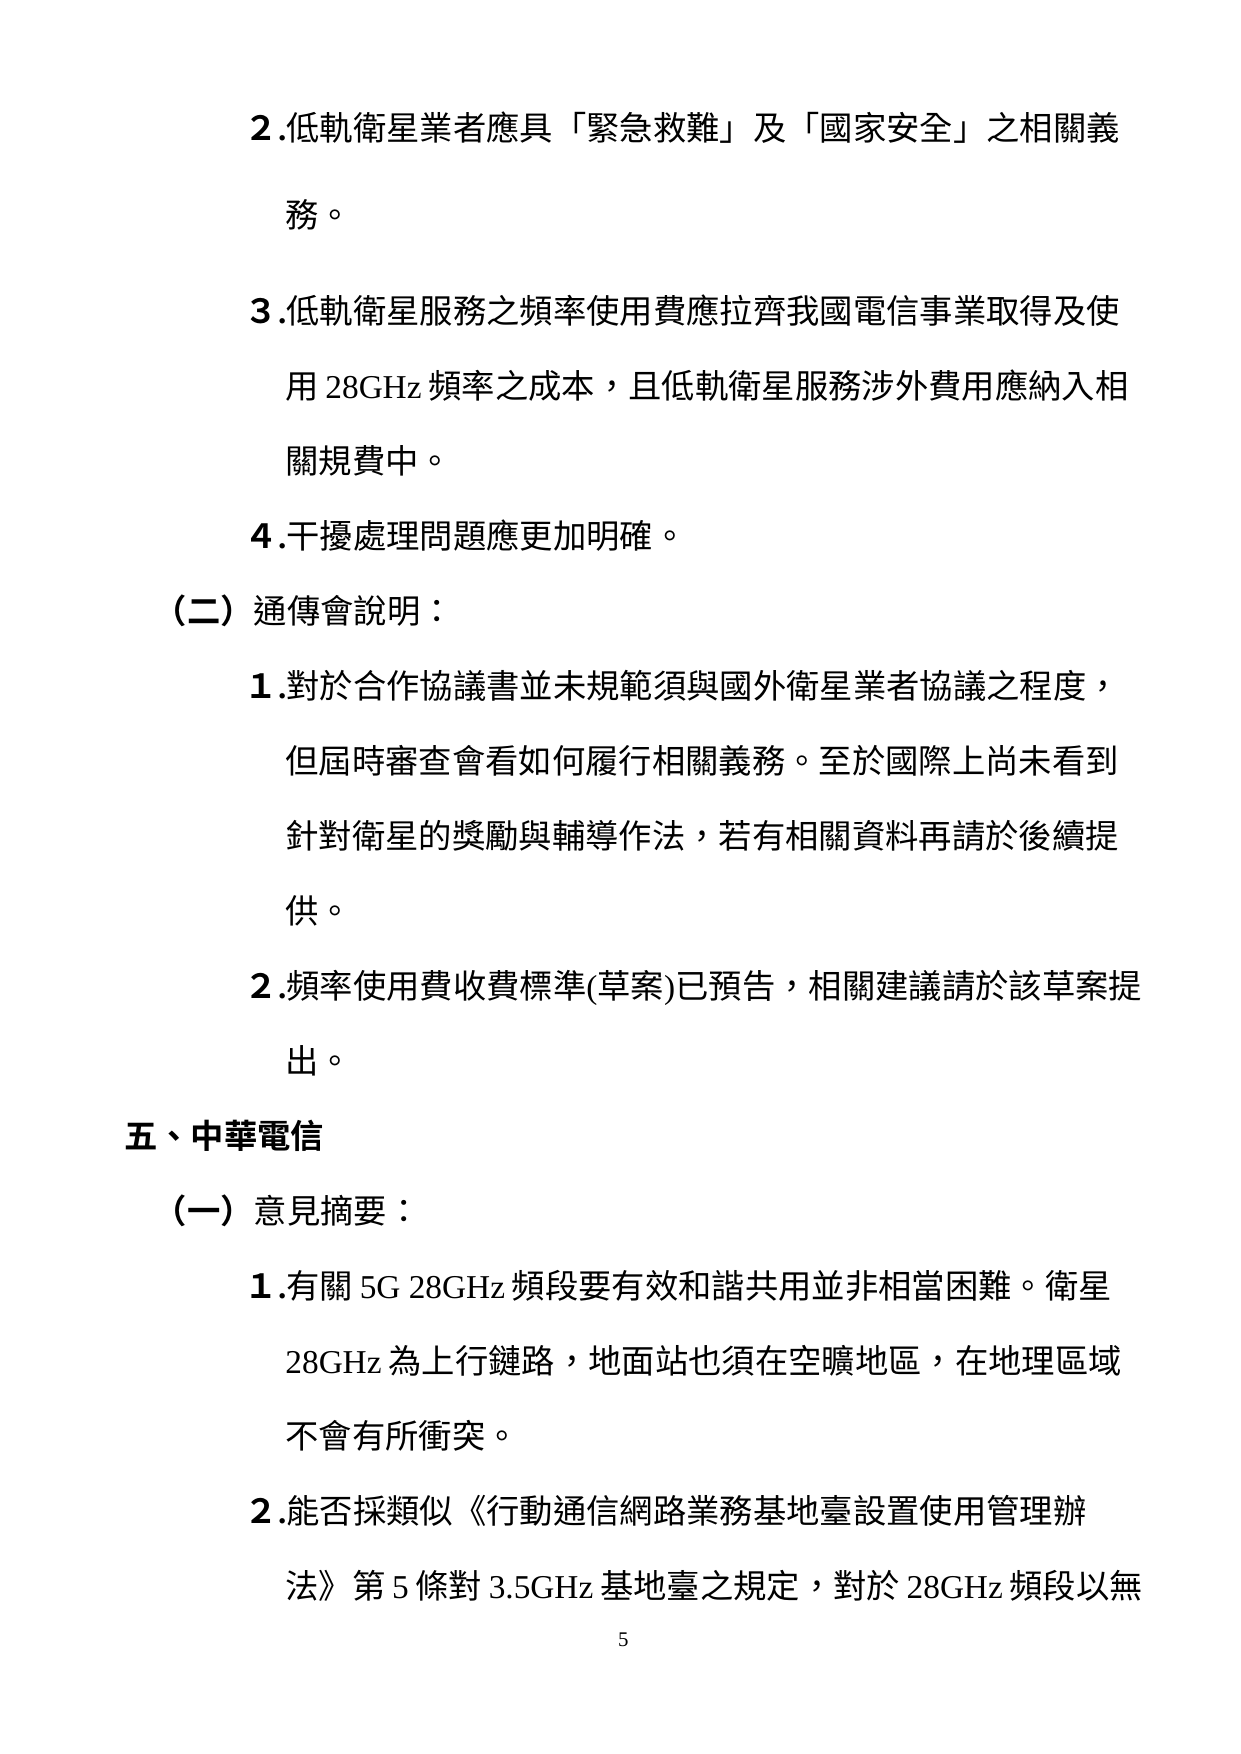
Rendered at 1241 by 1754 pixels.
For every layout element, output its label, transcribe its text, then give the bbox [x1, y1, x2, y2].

list 低軌衛星服務之頻率使用費應拉齊我國電信事業取得及使用28GHz頻率之成本，且低軌衛星服務涉外費用應納入相關規費中。 [244, 272, 1152, 497]
list 中華電信 [124, 1097, 1152, 1172]
list 通傳會說明： [153, 572, 1152, 647]
list 頻率使用費收費標準(草案)已預告，相關建議請於該草案提出。 [244, 947, 1152, 1097]
list 有關5G 28GHz頻段要有效和諧共用並非相當困難。衛星28GHz為上行鏈路，地面站也須在空曠地區，在地理區域不會有所衝突。 [244, 1247, 1152, 1472]
list 低軌衛星業者應具「緊急救難」及「國家安全」之相關義務。 [244, 89, 1152, 250]
list 干擾處理問題應更加明確。 [244, 497, 1152, 572]
list 對於合作協議書並未規範須與國外衛星業者協議之程度，但屆時審查會看如何履行相關義務。至於國際上尚未看到針對衛星的獎勵與輔導作法，若有相關資料再請於後續提供。 [244, 647, 1152, 947]
list 能否採類似《行動通信網路業務基地臺設置使用管理辦法》第5條對3.5GHz基地臺之規定，對於28GHz頻段以無 [244, 1472, 1152, 1622]
list 意見摘要： [153, 1172, 1152, 1247]
